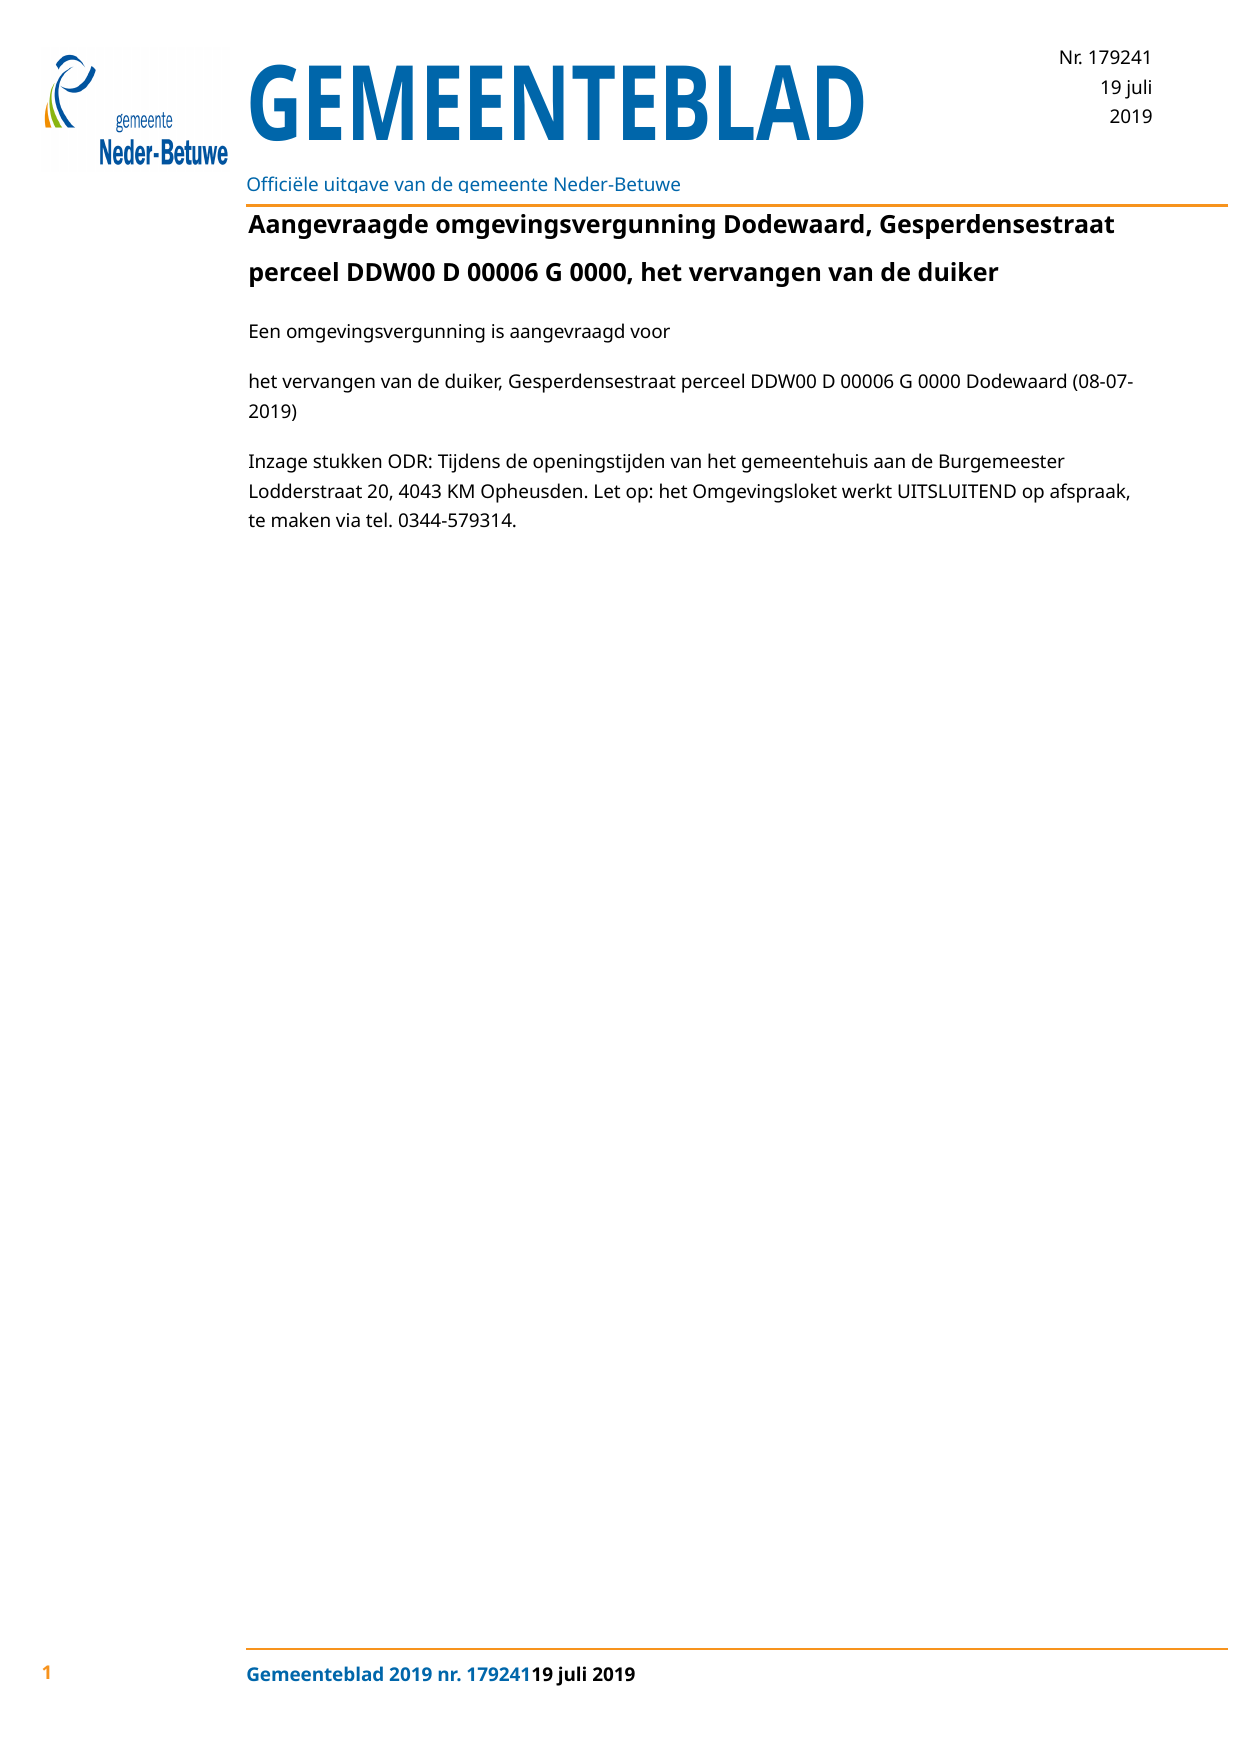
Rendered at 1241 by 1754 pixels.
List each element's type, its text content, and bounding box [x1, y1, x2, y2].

picture [41, 47, 231, 172]
text Aangevraagde omgevingsvergunning Dodewaard, Gesperdensestraat perceel DDW00 D 00006 G 0000, het vervangen van de duiker [248, 207, 1152, 288]
text het vervangen van de duiker, Gesperdensestraat perceel DDW00 D 00006 G 0000 Dodewaard (08-07-2019) [248, 368, 1152, 424]
text Een omgevingsvergunning is aangevraagd voor [248, 318, 1152, 344]
text Inzage stukken ODR: Tijdens de openingstijden van het gemeentehuis aan de Burgemeester Lodderstraat 20, 4043 KM Opheusden. Let op: het Omgevingsloket werkt UITSLUITEND op afspraak, te maken via tel. 0344-579314. [248, 448, 1152, 533]
